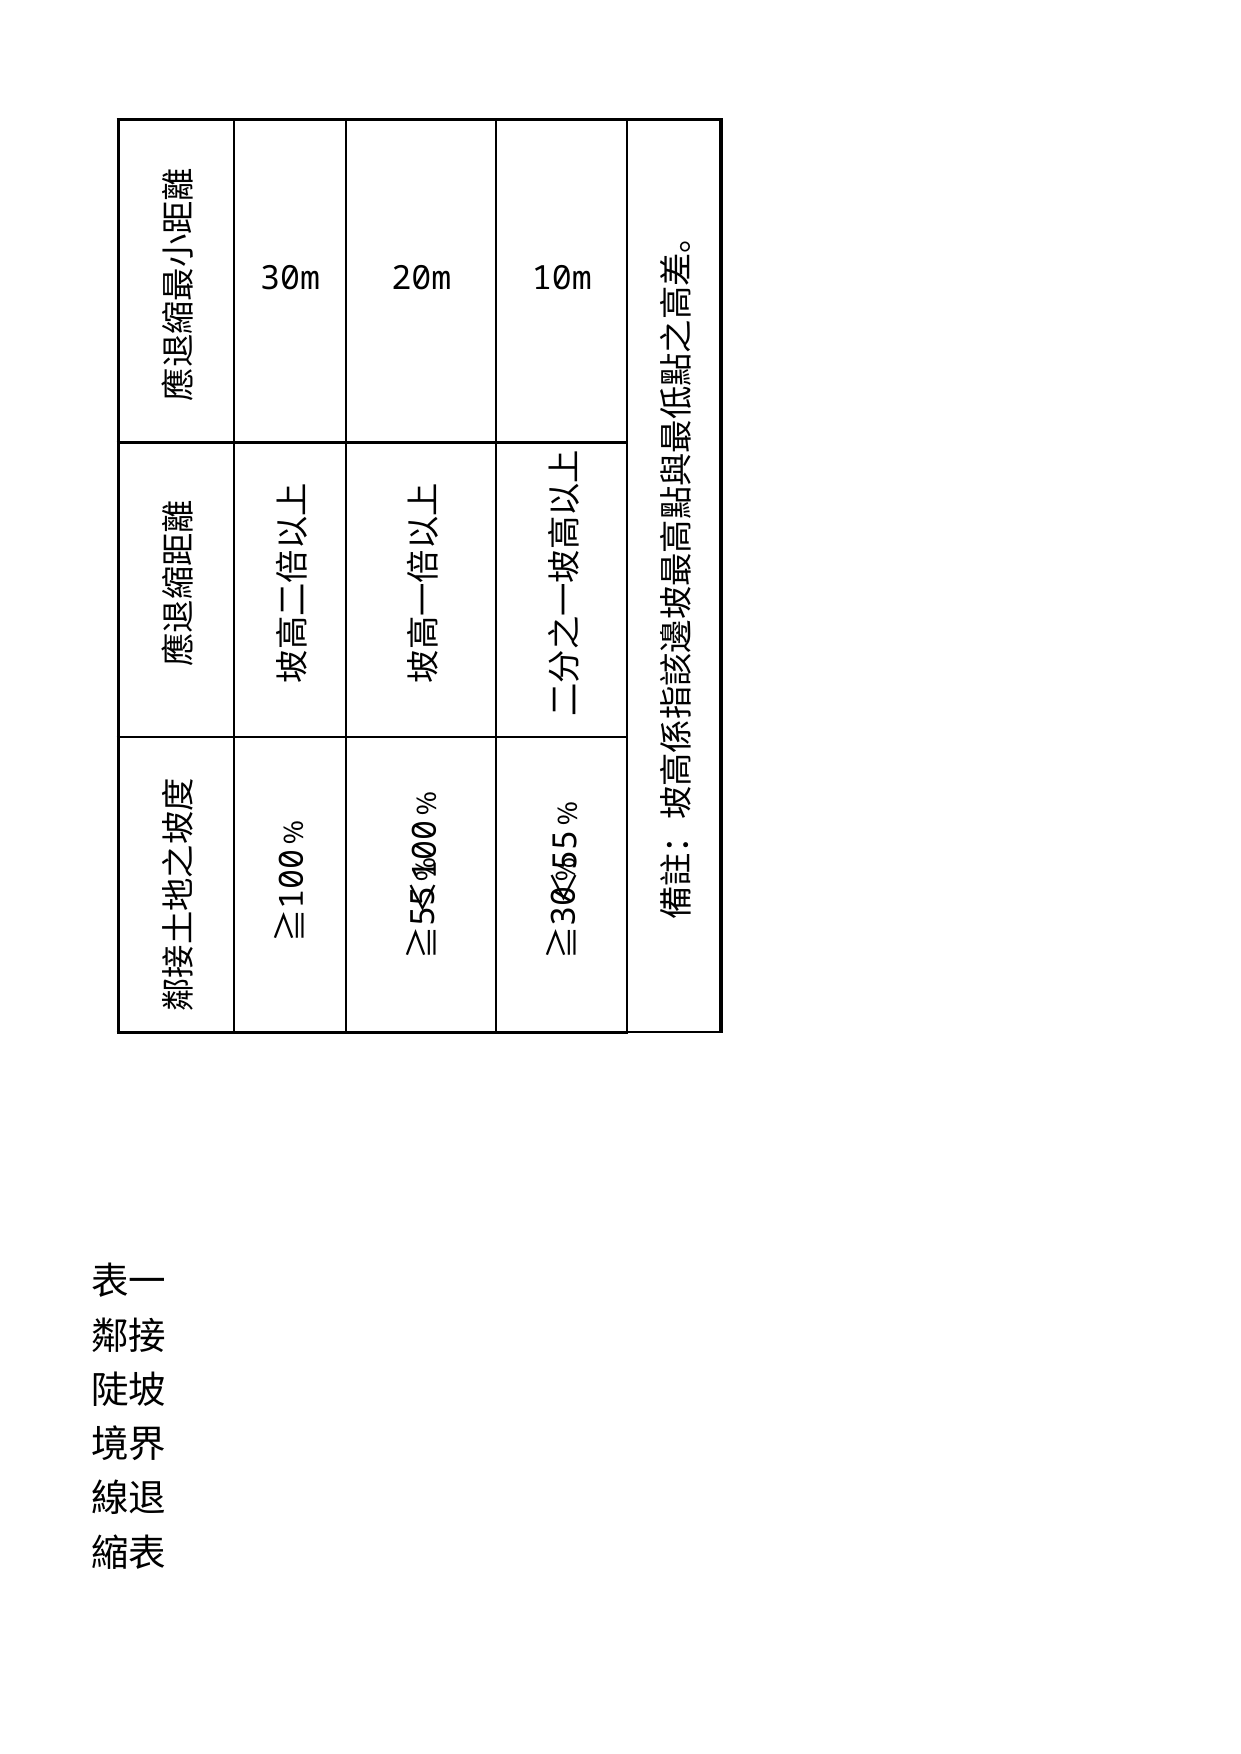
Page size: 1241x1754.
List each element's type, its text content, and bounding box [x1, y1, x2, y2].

table_cell ＜100﹪ ≧55﹪ [347, 738, 495, 1031]
table_header 應退縮最小距離 [120, 121, 233, 441]
table_header 備註：坡高係指該邊坡最高點與最低點之高差。 [628, 121, 719, 1031]
table_cell 坡高二倍以上 [235, 444, 345, 736]
text 表一 鄰接陡坡境界線退縮表 [91, 1251, 167, 1577]
table_cell 坡高一倍以上 [347, 444, 495, 736]
table_cell 應退縮距離 [120, 444, 233, 736]
table_cell ≧100﹪ [235, 738, 345, 1031]
table_cell 二分之一坡高以上 [497, 444, 626, 736]
table_cell ＜55﹪ ≧30﹪ [497, 738, 626, 1031]
table_header 20m [347, 121, 495, 441]
table_header 30m [235, 121, 345, 441]
table_cell 鄰接土地之坡度 [120, 738, 233, 1031]
table_header 10m [497, 121, 626, 441]
